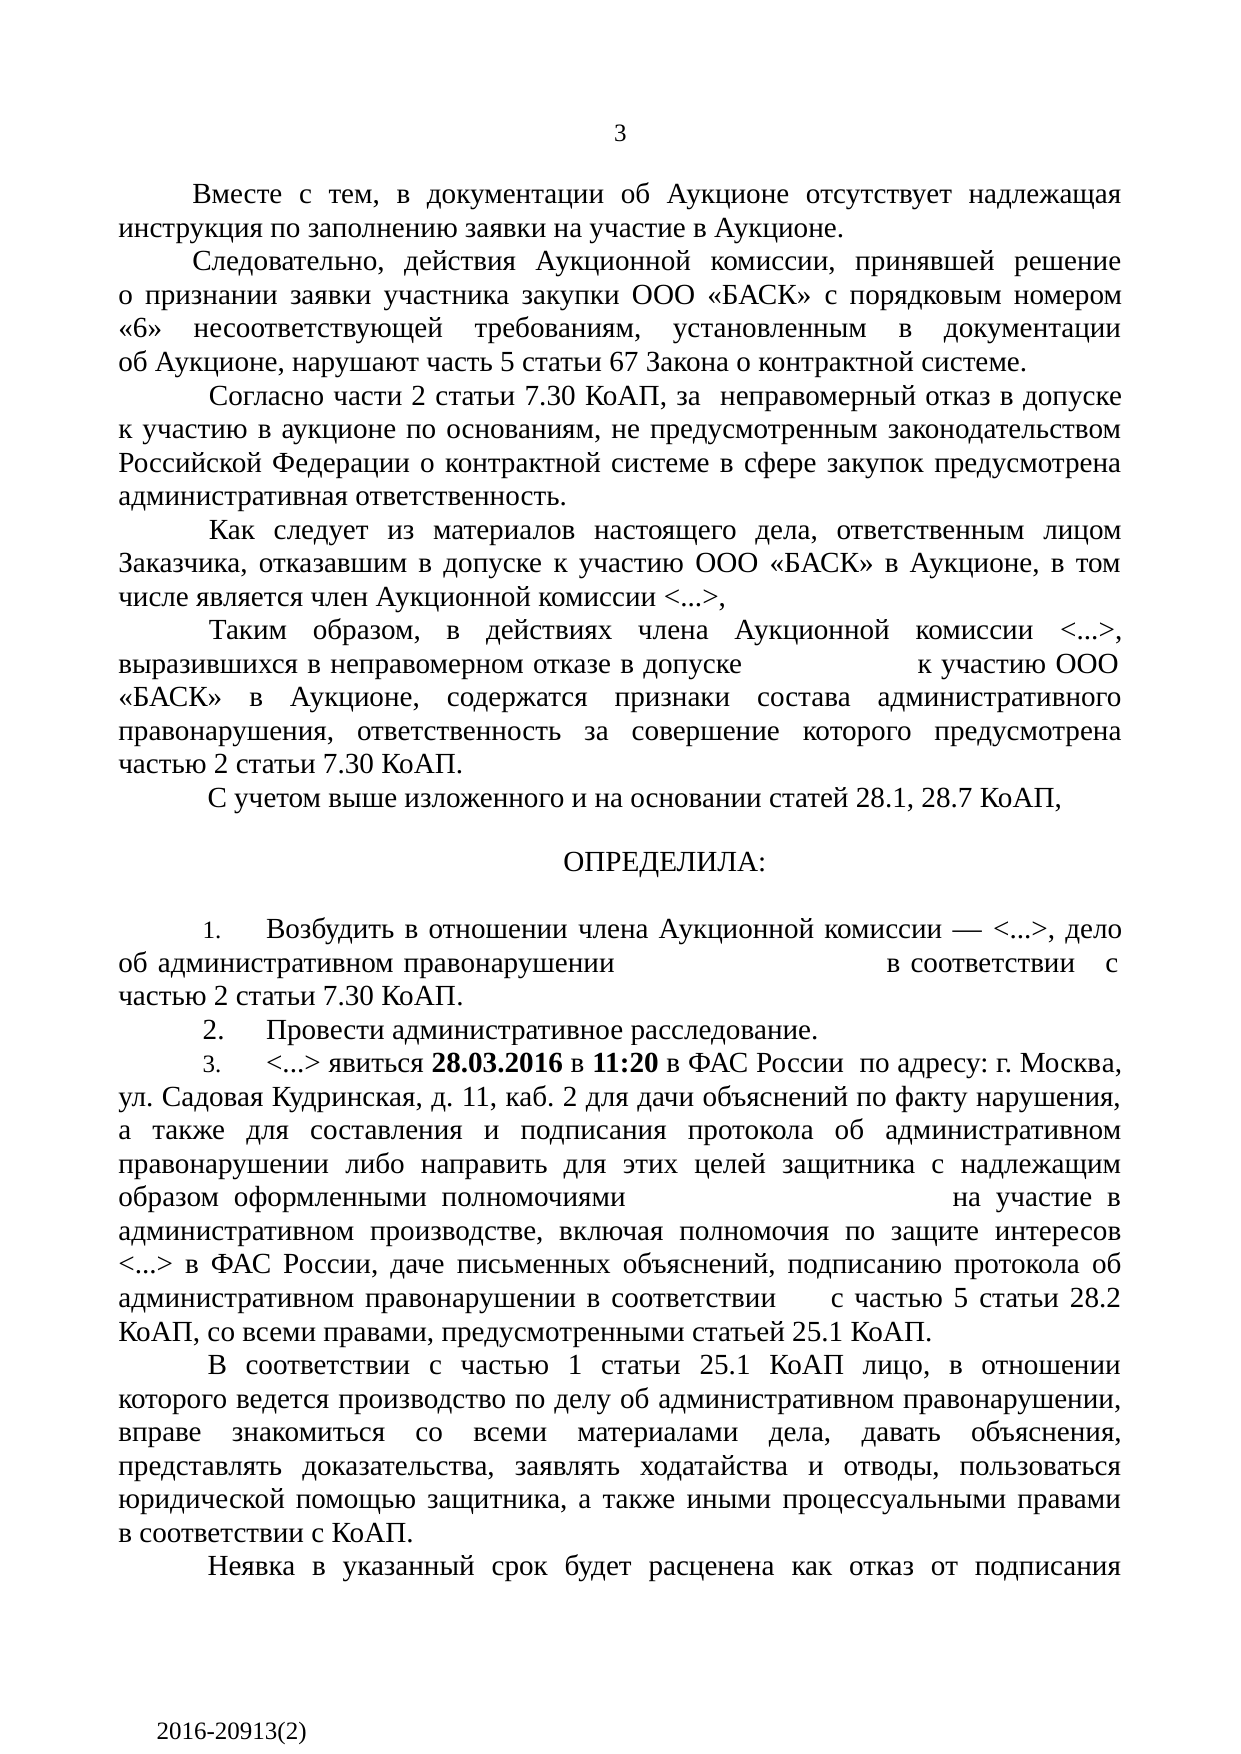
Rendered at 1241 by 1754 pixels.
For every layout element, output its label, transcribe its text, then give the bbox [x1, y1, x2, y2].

list Провести административное расследование. [118, 1012, 1122, 1045]
text В соответствии с частью 1 статьи 25.1 КоАП лицо, в отношении которого ведется производство по делу об административном правонарушении, вправе знакомиться со всеми материалами дела, давать объяснения, представлять доказательства, заявлять ходатайства и отводы, пользоваться юридической помощью защитника, а также иными процессуальными правами в соответствии с КоАП. [118, 1347, 1122, 1548]
list <...> явиться 28.03.2016 в 11:20 в ФАС России по адресу: г. Москва, ул. Садовая Кудринская, д. 11, каб. 2 для дачи объяснений по факту нарушения, а также для составления и подписания протокола об административном правонарушении либо направить для этих целей защитника с надлежащим образом оформленными полномочиями на участие в административном производстве, включая полномочия по защите интересов <...> в ФАС России, даче письменных объяснений, подписанию протокола об административном правонарушении в соответствии с частью 5 статьи 28.2 КоАП, со всеми правами, предусмотренными статьей 25.1 КоАП. [118, 1045, 1122, 1347]
text ОПРЕДЕЛИЛА: [118, 844, 1122, 878]
text Как следует из материалов настоящего дела, ответственным лицом Заказчика, отказавшим в допуске к участию ООО «БАСК» в Аукционе, в том числе является член Аукционной комиссии <...>, [118, 512, 1122, 612]
text Таким образом, в действиях члена Аукционной комиссии <...>, выразившихся в неправомерном отказе в допуске к участию ООО «БАСК» в Аукционе, содержатся признаки состава административного правонарушения, ответственность за совершение которого предусмотрена частью 2 статьи 7.30 КоАП. [118, 612, 1122, 780]
list Возбудить в отношении члена Аукционной комиссии — <...>, дело об административном правонарушении в соответствии с частью 2 статьи 7.30 КоАП. [118, 911, 1122, 1012]
text Вместе с тем, в документации об Аукционе отсутствует надлежащая инструкция по заполнению заявки на участие в Аукционе. [118, 176, 1122, 243]
text Следовательно, действия Аукционной комиссии, принявшей решение о признании заявки участника закупки ООО «БАСК» с порядковым номером «6» несоответствующей требованиям, установленным в документации об Аукционе, нарушают часть 5 статьи 67 Закона о контрактной системе. [118, 243, 1122, 378]
text Неявка в указанный срок будет расценена как отказ от подписания [118, 1548, 1122, 1582]
text С учетом выше изложенного и на основании статей 28.1, 28.7 КоАП, [118, 780, 1122, 814]
text Согласно части 2 статьи 7.30 КоАП, за неправомерный отказ в допуске к участию в аукционе по основаниям, не предусмотренным законодательством Российской Федерации о контрактной системе в сфере закупок предусмотрена административная ответственность. [118, 378, 1122, 512]
